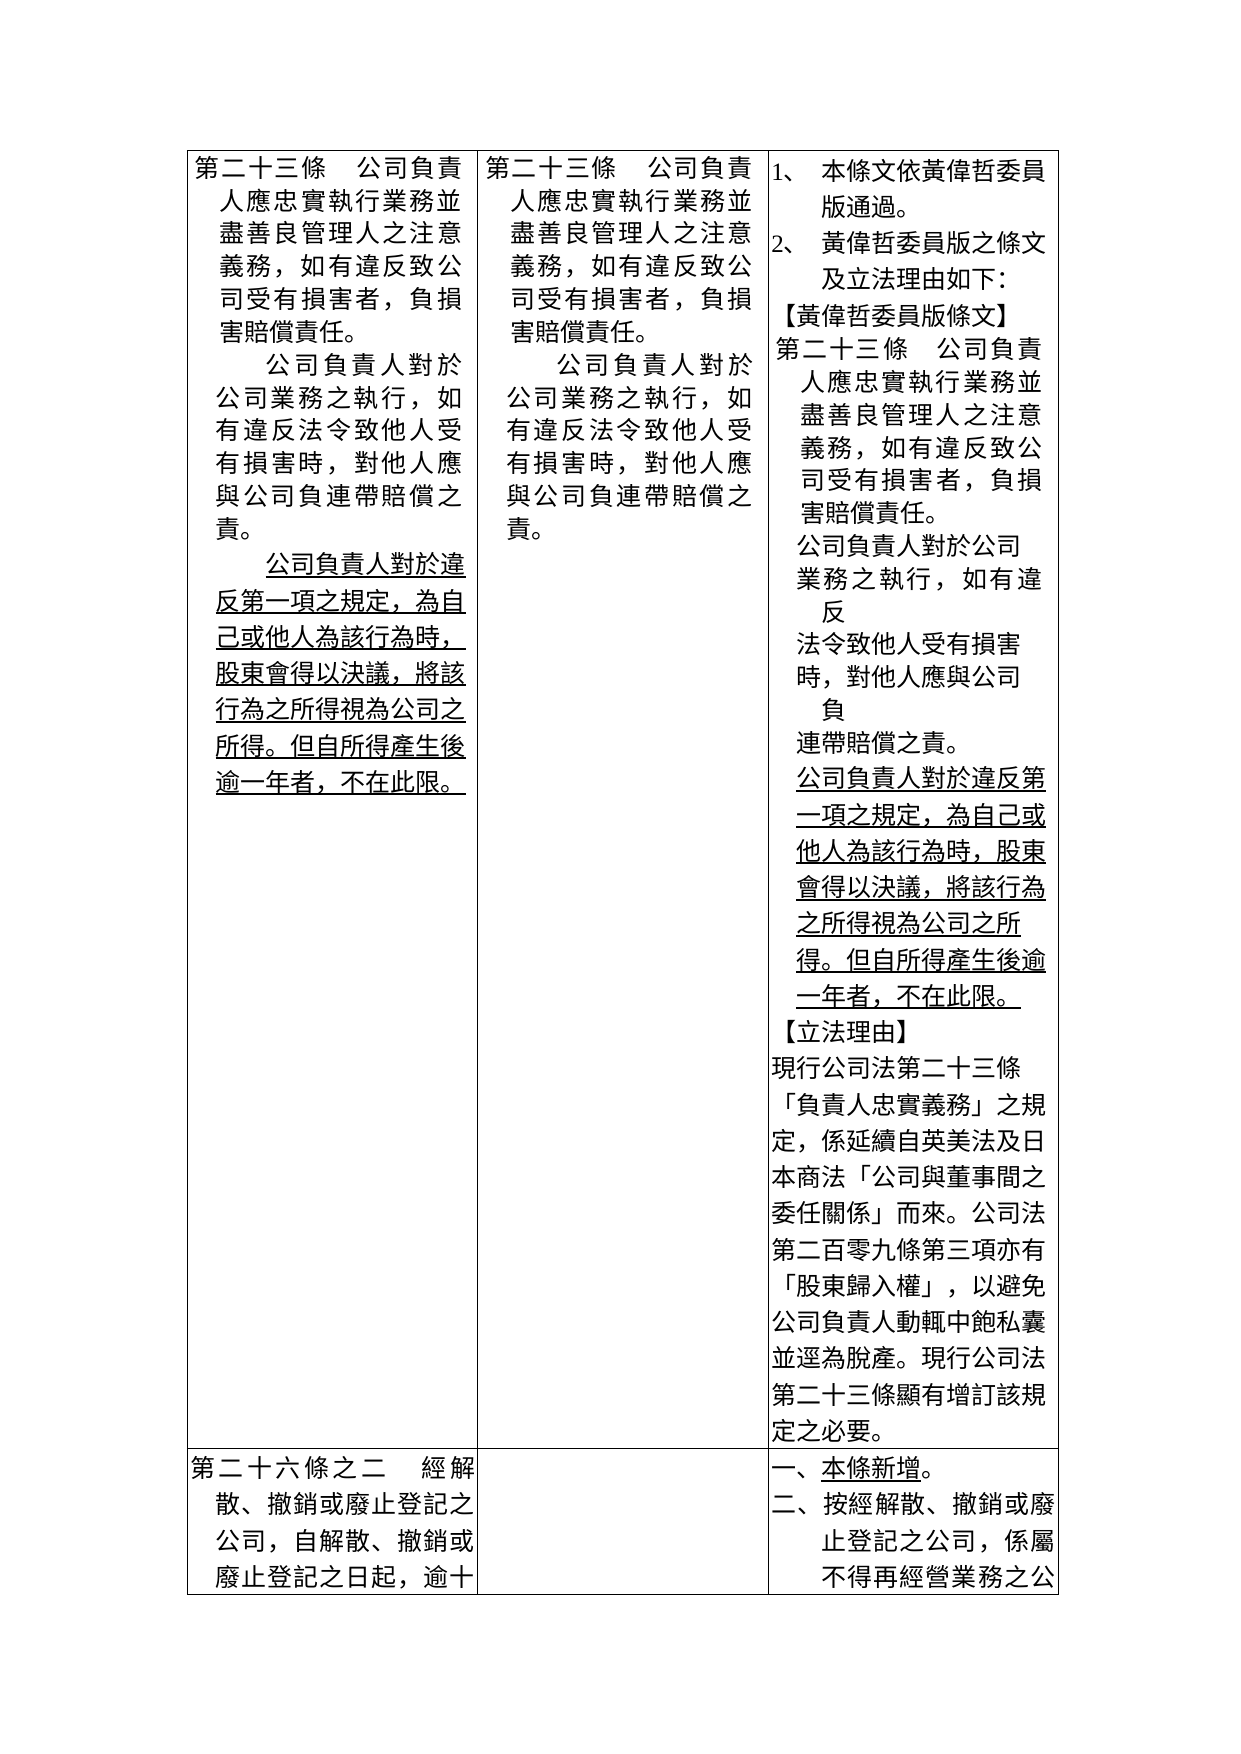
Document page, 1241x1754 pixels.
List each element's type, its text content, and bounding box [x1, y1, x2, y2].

table_cell 第二十三條 公司負責人應忠實執行業務並盡善良管理人之注意義務，如有違反致公司受有損害者，負損害賠償責任。 公司負責人對於公司業務之執行，如有違反法令致他人受有損害時，對他人應與公司負連帶賠償之責。 公司負責人對於違反第一項之規定，為自己或他人為該行為時，股東會得以決議，將該行為之所得視為公司之所得。但自所得產生後逾一年者，不在此限。 [188, 151, 477, 1448]
table_cell 一、本條新增。 二、按經解散、撤銷或廢止登記之公司，係屬不得再經營業務之公 [769, 1449, 1058, 1594]
table_cell 第二十三條 公司負責人應忠實執行業務並盡善良管理人之注意義務，如有違反致公司受有損害者，負損害賠償責任。 公司負責人對於公司業務之執行，如有違反法令致他人受有損害時，對他人應與公司負連帶賠償之責。 [478, 151, 768, 1448]
table_cell 本條文依黃偉哲委員版通過。 黃偉哲委員版之條文及立法理由如下： 【黃偉哲委員版條文】 第二十三條 公司負責人應忠實執行業務並盡善良管理人之注意義務，如有違反致公司受有損害者，負損害賠償責任。 公司負責人對於公司 業務之執行，如有違反 法令致他人受有損害 時，對他人應與公司負 連帶賠償之責。 公司負責人對於違反第一項之規定，為自己或他人為該行為時，股東會得以決議，將該行為之所得視為公司之所得。但自所得產生後逾一年者，不在此限。 【立法理由】 現行公司法第二十三條 「負責人忠實義務」之規 定，係延續自英美法及日 本商法「公司與董事間之 委任關係」而來。公司法 第二百零九條第三項亦有 「股東歸入權」，以避免 公司負責人動輒中飽私囊 並逕為脫產。現行公司法 第二十三條顯有增訂該規 定之必要。 [769, 151, 1058, 1448]
table_cell [478, 1449, 768, 1594]
table_cell 第二十六條之二 經解散、撤銷或廢止登記之公司，自解散、撤銷或廢止登記之日起，逾十 [188, 1449, 477, 1594]
